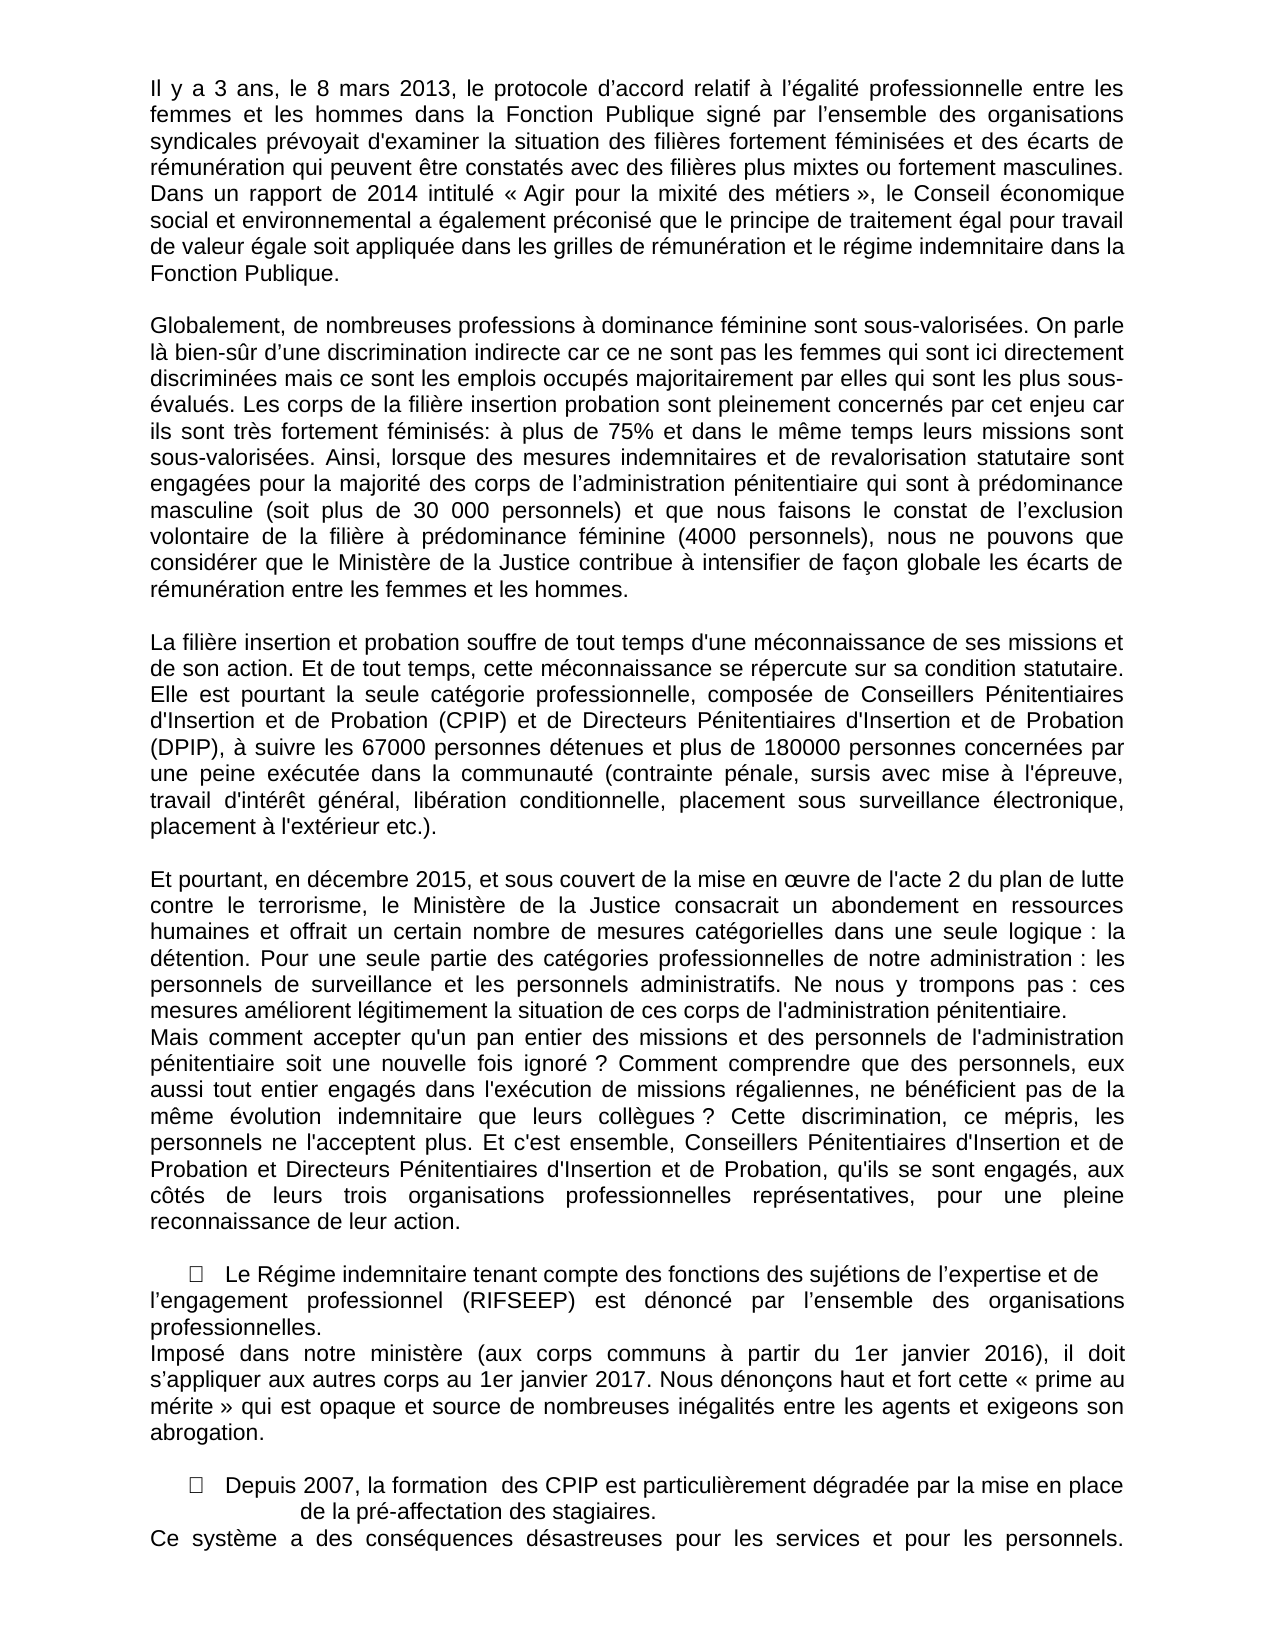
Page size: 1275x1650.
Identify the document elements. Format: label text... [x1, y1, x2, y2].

text Imposé dans notre ministère (aux corps communs à partir du 1er janvier 2016), il doit s’appliquer aux autres corps au 1er janvier 2017. Nous dénonçons haut et fort cette « prime au mérite » qui est opaque et source de nombreuses inégalités entre les agents et exigeons son abrogation. [150, 1340, 1125, 1445]
text Globalement, de nombreuses professions à dominance féminine sont sous-valorisées. On parle là bien-sûr d’une discrimination indirecte car ce ne sont pas les femmes qui sont ici directement discriminées mais ce sont les emplois occupés majoritairement par elles qui sont les plus sous-évalués. Les corps de la filière insertion probation sont pleinement concernés par cet enjeu car ils sont très fortement féminisés: à plus de 75% et dans le même temps leurs missions sont sous-valorisées. Ainsi, lorsque des mesures indemnitaires et de revalorisation statutaire sont engagées pour la majorité des corps de l’administration pénitentiaire qui sont à prédominance masculine (soit plus de 30 000 personnels) et que nous faisons le constat de l’exclusion volontaire de la filière à prédominance féminine (4000 personnels), nous ne pouvons que considérer que le Ministère de la Justice contribue à intensifier de façon globale les écarts de rémunération entre les femmes et les hommes. [150, 312, 1125, 602]
text Il y a 3 ans, le 8 mars 2013, le protocole d’accord relatif à l’égalité professionnelle entre les femmes et les hommes dans la Fonction Publique signé par l’ensemble des organisations syndicales prévoyait d'examiner la situation des filières fortement féminisées et des écarts de rémunération qui peuvent être constatés avec des filières plus mixtes ou fortement masculines. Dans un rapport de 2014 intitulé « Agir pour la mixité des métiers », le Conseil économique social et environnemental a également préconisé que le principe de traitement égal pour travail de valeur égale soit appliquée dans les grilles de rémunération et le régime indemnitaire dans la Fonction Publique. [150, 75, 1125, 286]
list Le Régime indemnitaire tenant compte des fonctions des sujétions de l’expertise et de [187, 1261, 1125, 1287]
text l’engagement professionnel (RIFSEEP) est dénoncé par l’ensemble des organisations professionnelles. [150, 1287, 1125, 1340]
text La filière insertion et probation souffre de tout temps d'une méconnaissance de ses missions et de son action. Et de tout temps, cette méconnaissance se répercute sur sa condition statutaire. Elle est pourtant la seule catégorie professionnelle, composée de Conseillers Pénitentiaires d'Insertion et de Probation (CPIP) et de Directeurs Pénitentiaires d'Insertion et de Probation (DPIP), à suivre les 67000 personnes détenues et plus de 180000 personnes concernées par une peine exécutée dans la communauté (contrainte pénale, sursis avec mise à l'épreuve, travail d'intérêt général, libération conditionnelle, placement sous surveillance électronique, placement à l'extérieur etc.). [150, 628, 1125, 839]
text Ce système a des conséquences désastreuses pour les services et pour les personnels. [150, 1524, 1125, 1551]
text Mais comment accepter qu'un pan entier des missions et des personnels de l'administration pénitentiaire soit une nouvelle fois ignoré ? Comment comprendre que des personnels, eux aussi tout entier engagés dans l'exécution de missions régaliennes, ne bénéficient pas de la même évolution indemnitaire que leurs collègues ? Cette discrimination, ce mépris, les personnels ne l'acceptent plus. Et c'est ensemble, Conseillers Pénitentiaires d'Insertion et de Probation et Directeurs Pénitentiaires d'Insertion et de Probation, qu'ils se sont engagés, aux côtés de leurs trois organisations professionnelles représentatives, pour une pleine reconnaissance de leur action. [150, 1024, 1125, 1234]
list Depuis 2007, la formation des CPIP est particulièrement dégradée par la mise en place de la pré-affectation des stagiaires. [187, 1472, 1125, 1524]
text Et pourtant, en décembre 2015, et sous couvert de la mise en œuvre de l'acte 2 du plan de lutte contre le terrorisme, le Ministère de la Justice consacrait un abondement en ressources humaines et offrait un certain nombre de mesures catégorielles dans une seule logique : la détention. Pour une seule partie des catégories professionnelles de notre administration : les personnels de surveillance et les personnels administratifs. Ne nous y trompons pas : ces mesures améliorent légitimement la situation de ces corps de l'administration pénitentiaire. [150, 866, 1125, 1024]
